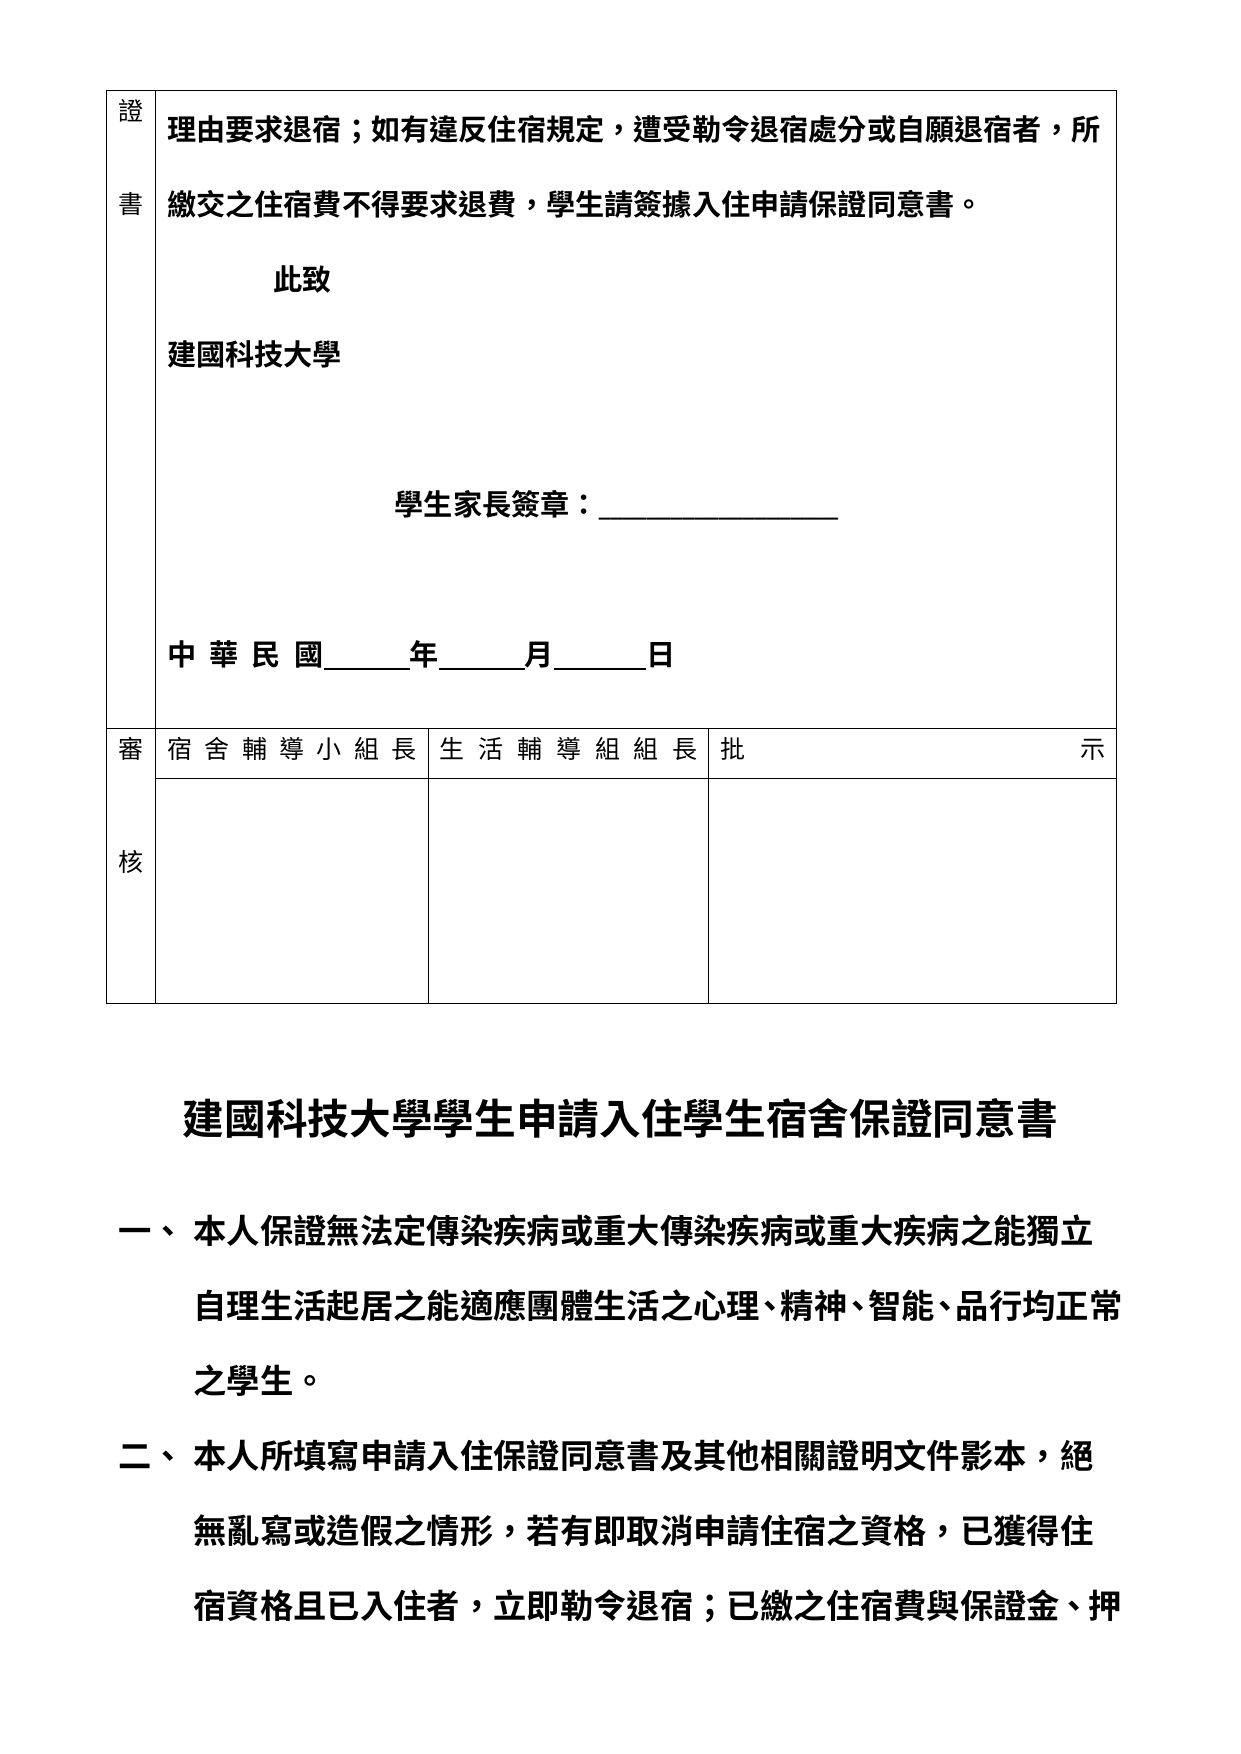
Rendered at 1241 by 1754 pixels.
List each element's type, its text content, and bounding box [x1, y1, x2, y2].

list 本人所填寫申請入住保證同意書及其他相關證明文件影本，絕無亂寫或造假之情形，若有即取消申請住宿之資格，已獲得住宿資格且已入住者，立即勒令退宿；已繳之住宿費與保證金、押 [118, 1416, 1122, 1641]
list 本人保證無法定傳染疾病或重大傳染疾病或重大疾病之能獨立自理生活起居之能適應團體生活之心理、精神、智能、品行均正常之學生。 [118, 1191, 1122, 1416]
table_cell [709, 779, 1116, 1003]
table_cell 審核 [107, 729, 155, 1003]
table_cell [156, 779, 428, 1003]
table_cell 理由要求退宿；如有違反住宿規定，遭受勒令退宿處分或自願退宿者，所繳交之住宿費不得要求退費，學生請簽據入住申請保證同意書。 此致 建國科技大學 學生家長簽章：____________________ 中 華 民 國 年 月 日 [156, 91, 1116, 728]
table_cell 生活輔導組組長 [429, 729, 708, 778]
table_cell 證書 [107, 91, 155, 728]
table_cell 批示 [709, 729, 1116, 778]
table_cell [429, 779, 708, 1003]
table_cell 宿舍輔導小組長 [156, 729, 428, 778]
text 建國科技大學學生申請入住學生宿舍保證同意書 [118, 1079, 1122, 1154]
